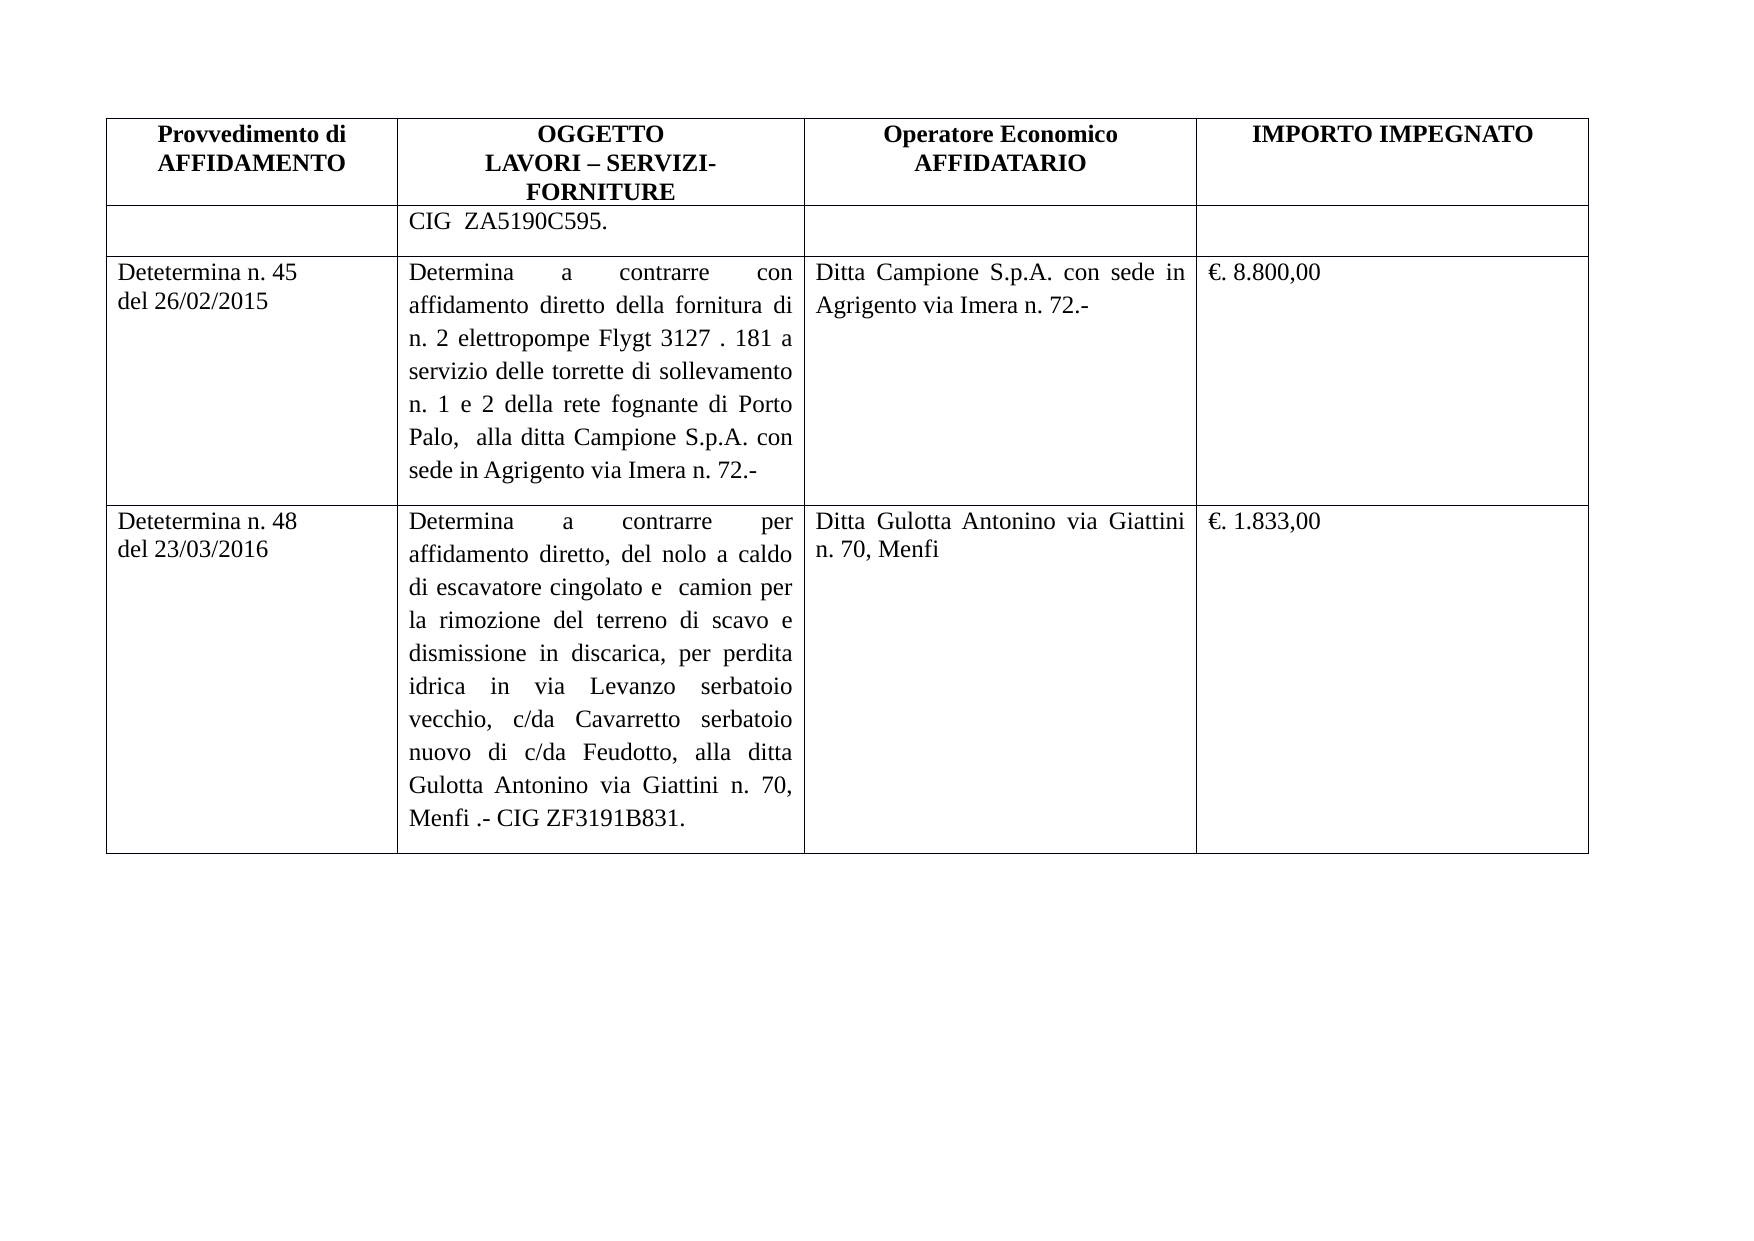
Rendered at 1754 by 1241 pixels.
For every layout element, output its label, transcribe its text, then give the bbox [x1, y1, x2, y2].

table_cell €. 8.800,00 [1197, 257, 1588, 505]
table_cell [805, 206, 1196, 256]
table_cell Determina a contrarre con affidamento diretto della fornitura di n. 2 elettropompe Flygt 3127 . 181 a servizio delle torrette di sollevamento n. 1 e 2 della rete fognante di Porto Palo, alla ditta Campione S.p.A. con sede in Agrigento via Imera n. 72.- [398, 257, 804, 505]
table_header IMPORTO IMPEGNATO [1197, 119, 1588, 205]
table_cell [1197, 206, 1588, 256]
table_header Provvedimento di AFFIDAMENTO [107, 119, 397, 205]
table_cell CIG ZA5190C595. [398, 206, 804, 256]
table_cell Ditta Gulotta Antonino via Giattini n. 70, Menfi [805, 506, 1196, 853]
table_cell Detetermina n. 45 del 26/02/2015 [107, 257, 397, 505]
table_cell Detetermina n. 48 del 23/03/2016 [107, 506, 397, 853]
table_header OGGETTO LAVORI – SERVIZI- FORNITURE [398, 119, 804, 205]
table_cell Ditta Campione S.p.A. con sede in Agrigento via Imera n. 72.- [805, 257, 1196, 505]
table_cell €. 1.833,00 [1197, 506, 1588, 853]
table_cell [107, 206, 397, 256]
table_cell Determina a contrarre per affidamento diretto, del nolo a caldo di escavatore cingolato e camion per la rimozione del terreno di scavo e dismissione in discarica, per perdita idrica in via Levanzo serbatoio vecchio, c/da Cavarretto serbatoio nuovo di c/da Feudotto, alla ditta Gulotta Antonino via Giattini n. 70, Menfi .- CIG ZF3191B831. [398, 506, 804, 853]
table_header Operatore Economico AFFIDATARIO [805, 119, 1196, 205]
